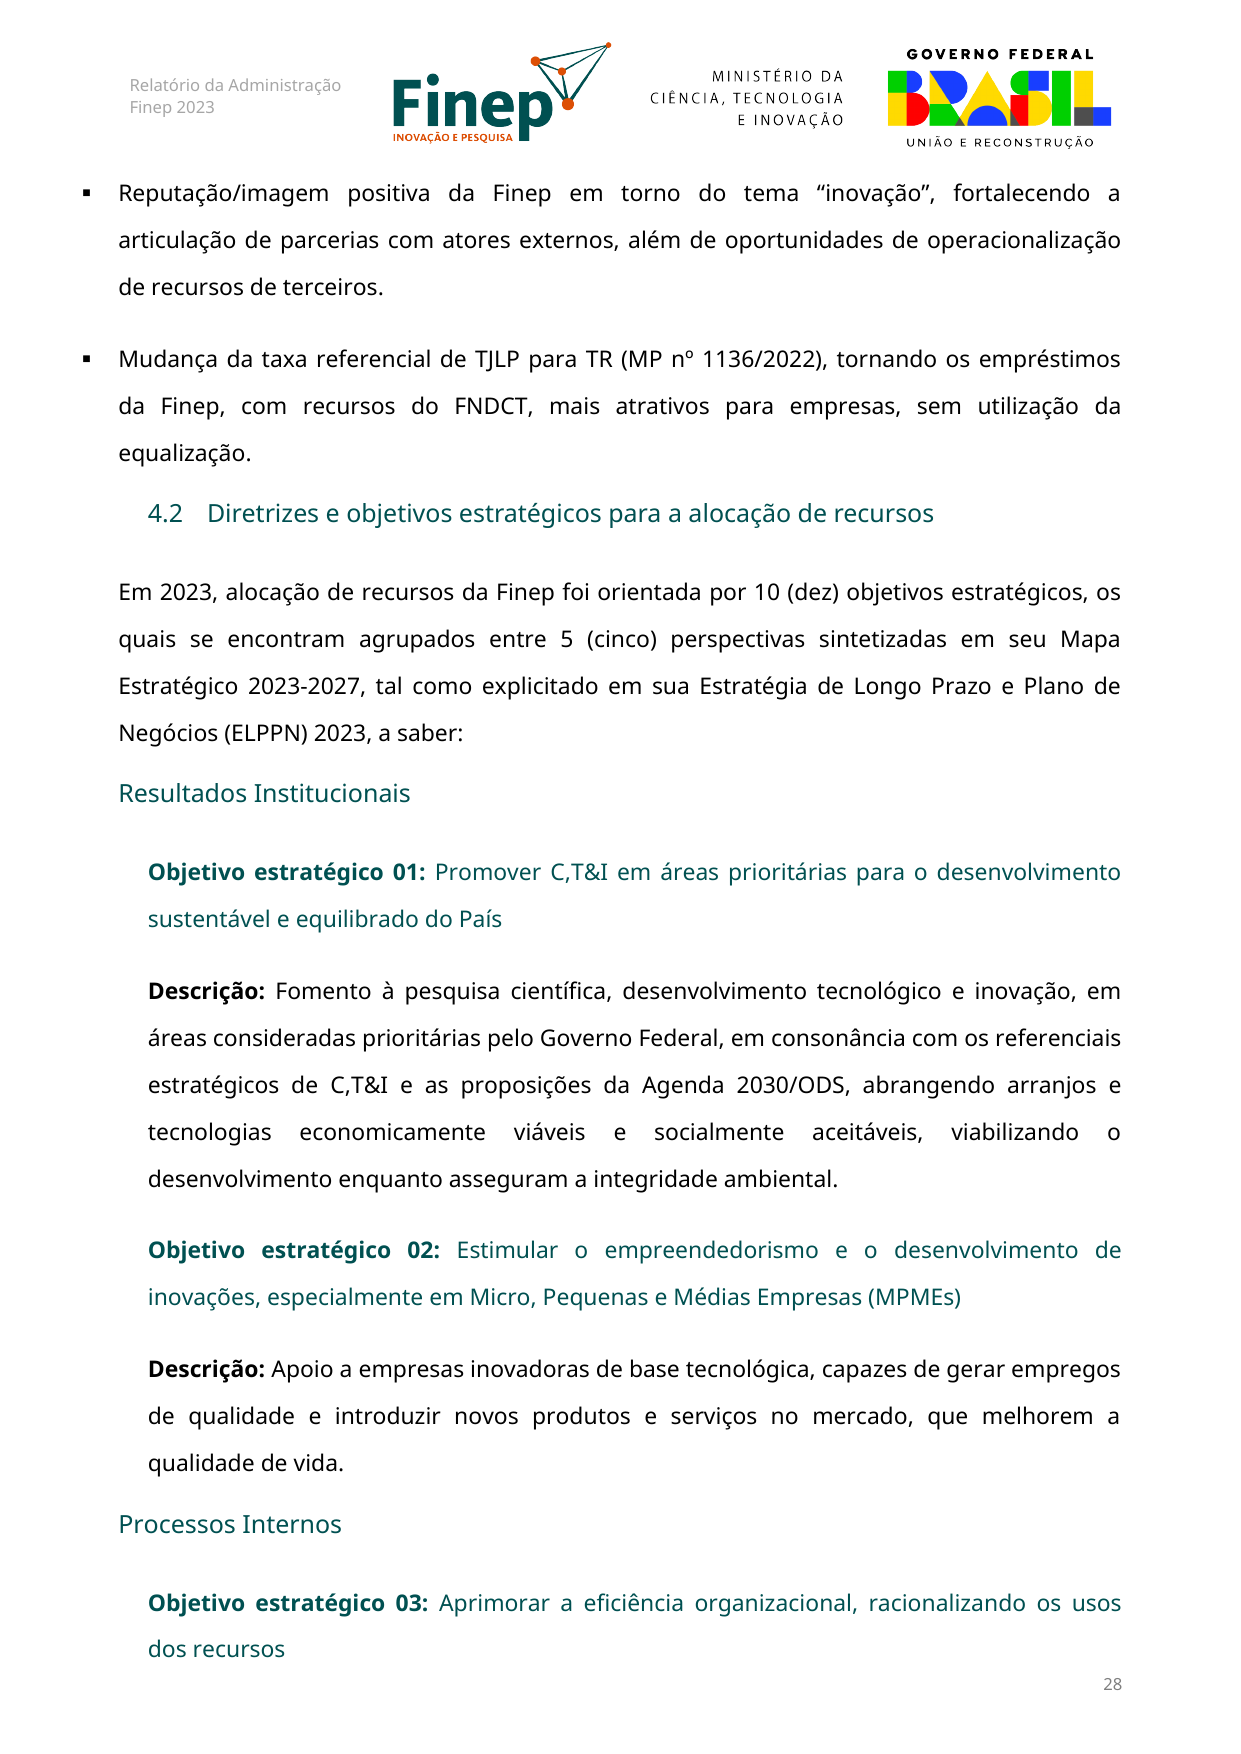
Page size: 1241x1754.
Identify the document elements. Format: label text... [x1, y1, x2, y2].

text Objetivo estratégico 02: Estimular o empreendedorismo e o desenvolvimento de inovações, especialmente em Micro, Pequenas e Médias Empresas (MPMEs) [148, 1234, 1122, 1312]
list Reputação/imagem positiva da Finep em torno do tema “inovação”, fortalecendo a articulação de parcerias com atores externos, além de oportunidades de operacionalização de recursos de terceiros. [81, 177, 1122, 302]
text Objetivo estratégico 03: Aprimorar a eficiência organizacional, racionalizando os usos dos recursos [148, 1586, 1122, 1664]
text Em 2023, alocação de recursos da Finep foi orientada por 10 (dez) objetivos estratégicos, os quais se encontram agrupados entre 5 (cinco) perspectivas sintetizadas em seu Mapa Estratégico 2023-2027, tal como explicitado em sua Estratégia de Longo Prazo e Plano de Negócios (ELPPN) 2023, a saber: [118, 576, 1122, 748]
text Descrição: Apoio a empresas inovadoras de base tecnológica, capazes de gerar empregos de qualidade e introduzir novos produtos e serviços no mercado, que melhorem a qualidade de vida. [148, 1353, 1122, 1478]
text Objetivo estratégico 01: Promover C,T&I em áreas prioritárias para o desenvolvimento sustentável e equilibrado do País [148, 856, 1122, 934]
text Processos Internos [118, 1506, 1122, 1540]
list Mudança da taxa referencial de TJLP para TR (MP nº 1136/2022), tornando os empréstimos da Finep, com recursos do FNDCT, mais atrativos para empresas, sem utilização da equalização. [81, 343, 1122, 468]
subtitle 4.2 Diretrizes e objetivos estratégicos para a alocação de recursos [148, 496, 1122, 530]
text Descrição: Fomento à pesquisa científica, desenvolvimento tecnológico e inovação, em áreas consideradas prioritárias pelo Governo Federal, em consonância com os referenciais estratégicos de C,T&I e as proposições da Agenda 2030/ODS, abrangendo arranjos e tecnologias economicamente viáveis e socialmente aceitáveis, viabilizando o desenvolvimento enquanto asseguram a integridade ambiental. [148, 975, 1122, 1194]
text Resultados Institucionais [118, 776, 1122, 810]
